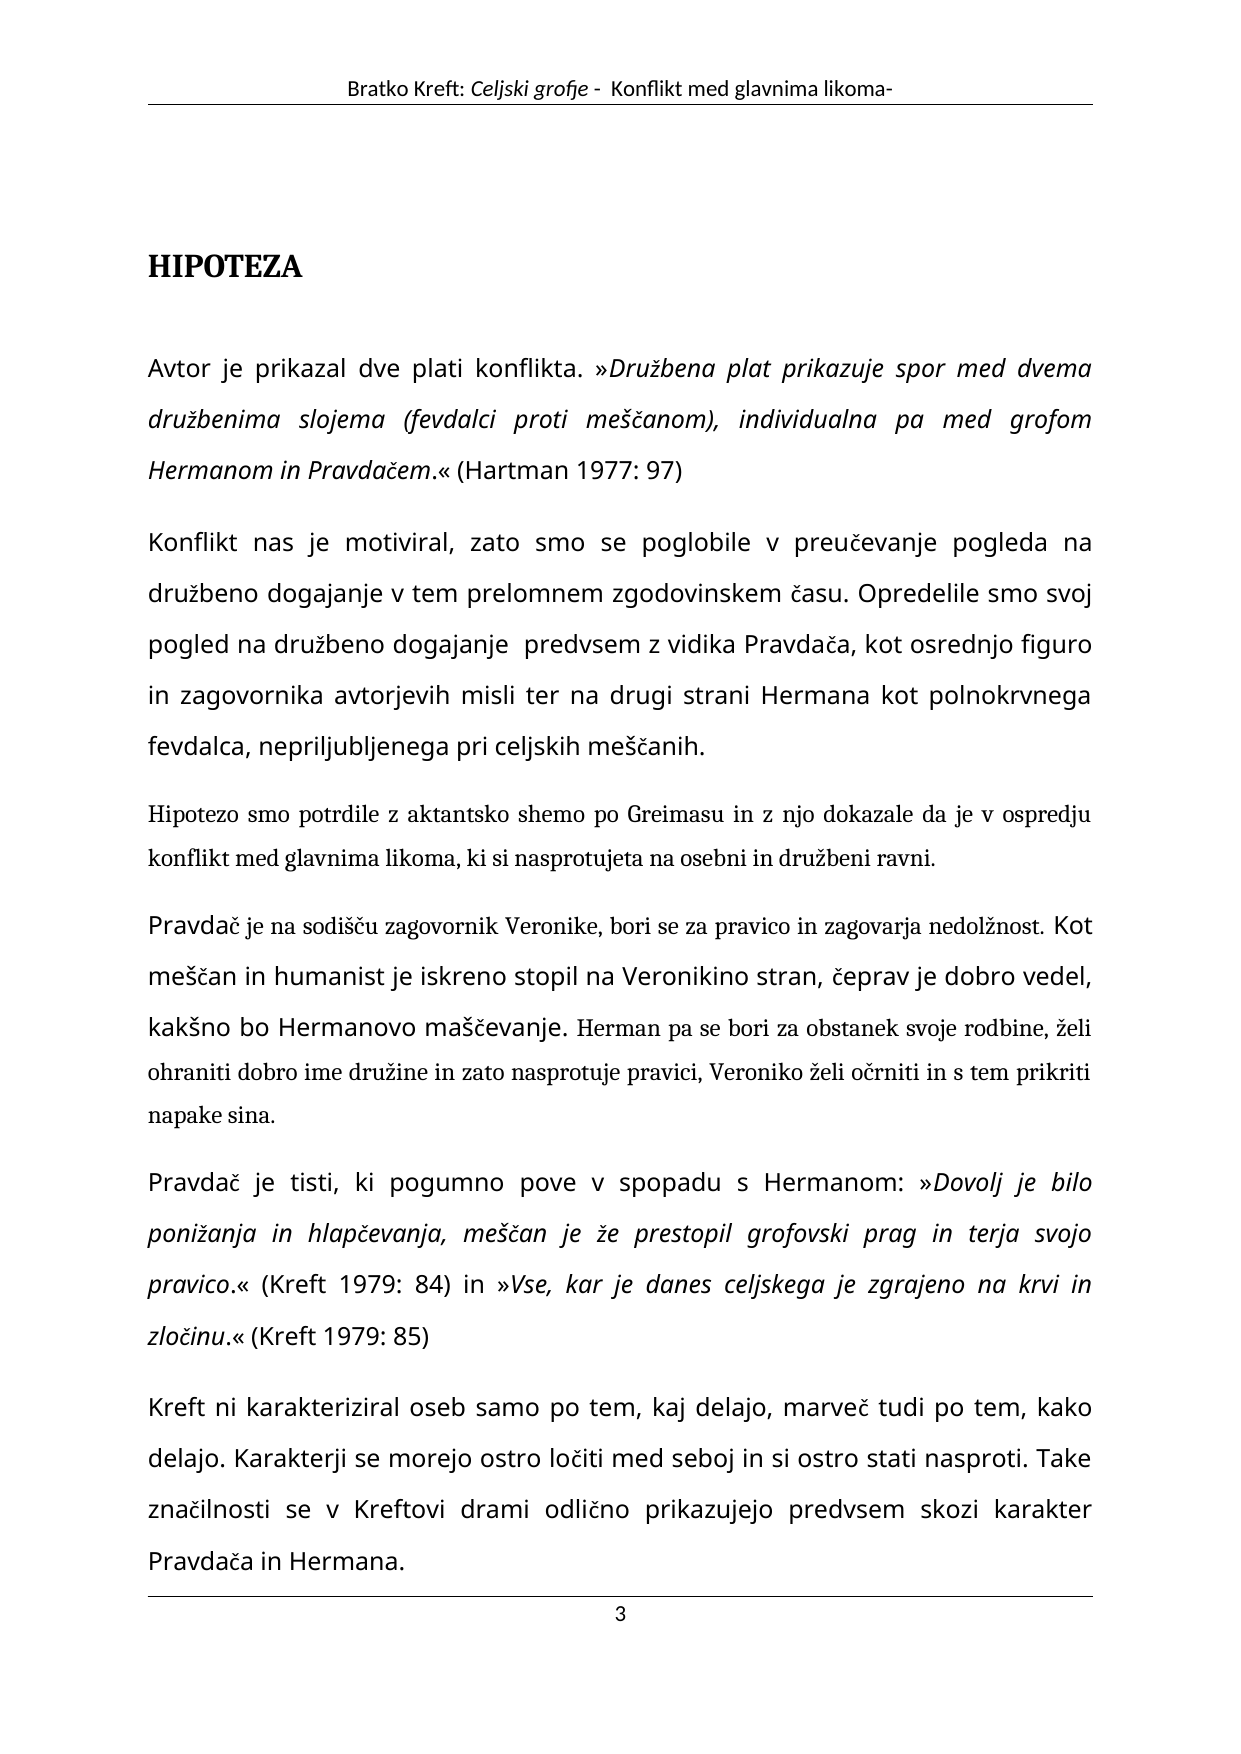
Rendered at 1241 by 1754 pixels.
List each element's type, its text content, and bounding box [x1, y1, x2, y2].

subtitle HIPOTEZA [148, 247, 1093, 285]
text Konflikt nas je motiviral, zato smo se poglobile v preučevanje pogleda na družbeno dogajanje v tem prelomnem zgodovinskem času. Opredelile smo svoj pogled na družbeno dogajanje predvsem z vidika Pravdača, kot osrednjo figuro in zagovornika avtorjevih misli ter na drugi strani Hermana kot polnokrvnega fevdalca, nepriljubljenega pri celjskih meščanih. [148, 524, 1093, 763]
text Kreft ni karakteriziral oseb samo po tem, kaj delajo, marveč tudi po tem, kako delajo. Karakterji se morejo ostro ločiti med seboj in si ostro stati nasproti. Take značilnosti se v Kreftovi drami odlično prikazujejo predvsem skozi karakter Pravdača in Hermana. [148, 1390, 1093, 1577]
text Hipotezo smo potrdile z aktantsko shemo po Greimasu in z njo dokazale da je v ospredju konflikt med glavnima likoma, ki si nasprotujeta na osebni in družbeni ravni. [148, 800, 1093, 872]
text Avtor je prikazal dve plati konflikta. »Družbena plat prikazuje spor med dvema družbenima slojema (fevdalci proti meščanom), individualna pa med grofom Hermanom in Pravdačem.« (Hartman 1977: 97) [148, 350, 1093, 487]
text Pravdač je na sodišču zagovornik Veronike, bori se za pravico in zagovarja nedolžnost. Kot meščan in humanist je iskreno stopil na Veronikino stran, čeprav je dobro vedel, kakšno bo Hermanovo maščevanje. Herman pa se bori za obstanek svoje rodbine, želi ohraniti dobro ime družine in zato nasprotuje pravici, Veroniko želi očrniti in s tem prikriti napake sina. [148, 907, 1093, 1130]
text Pravdač je tisti, ki pogumno pove v spopadu s Hermanom: »Dovolj je bilo ponižanja in hlapčevanja, meščan je že prestopil grofovski prag in terja svojo pravico.« (Kreft 1979: 84) in »Vse, kar je danes celjskega je zgrajeno na krvi in zločinu.« (Kreft 1979: 85) [148, 1165, 1093, 1352]
